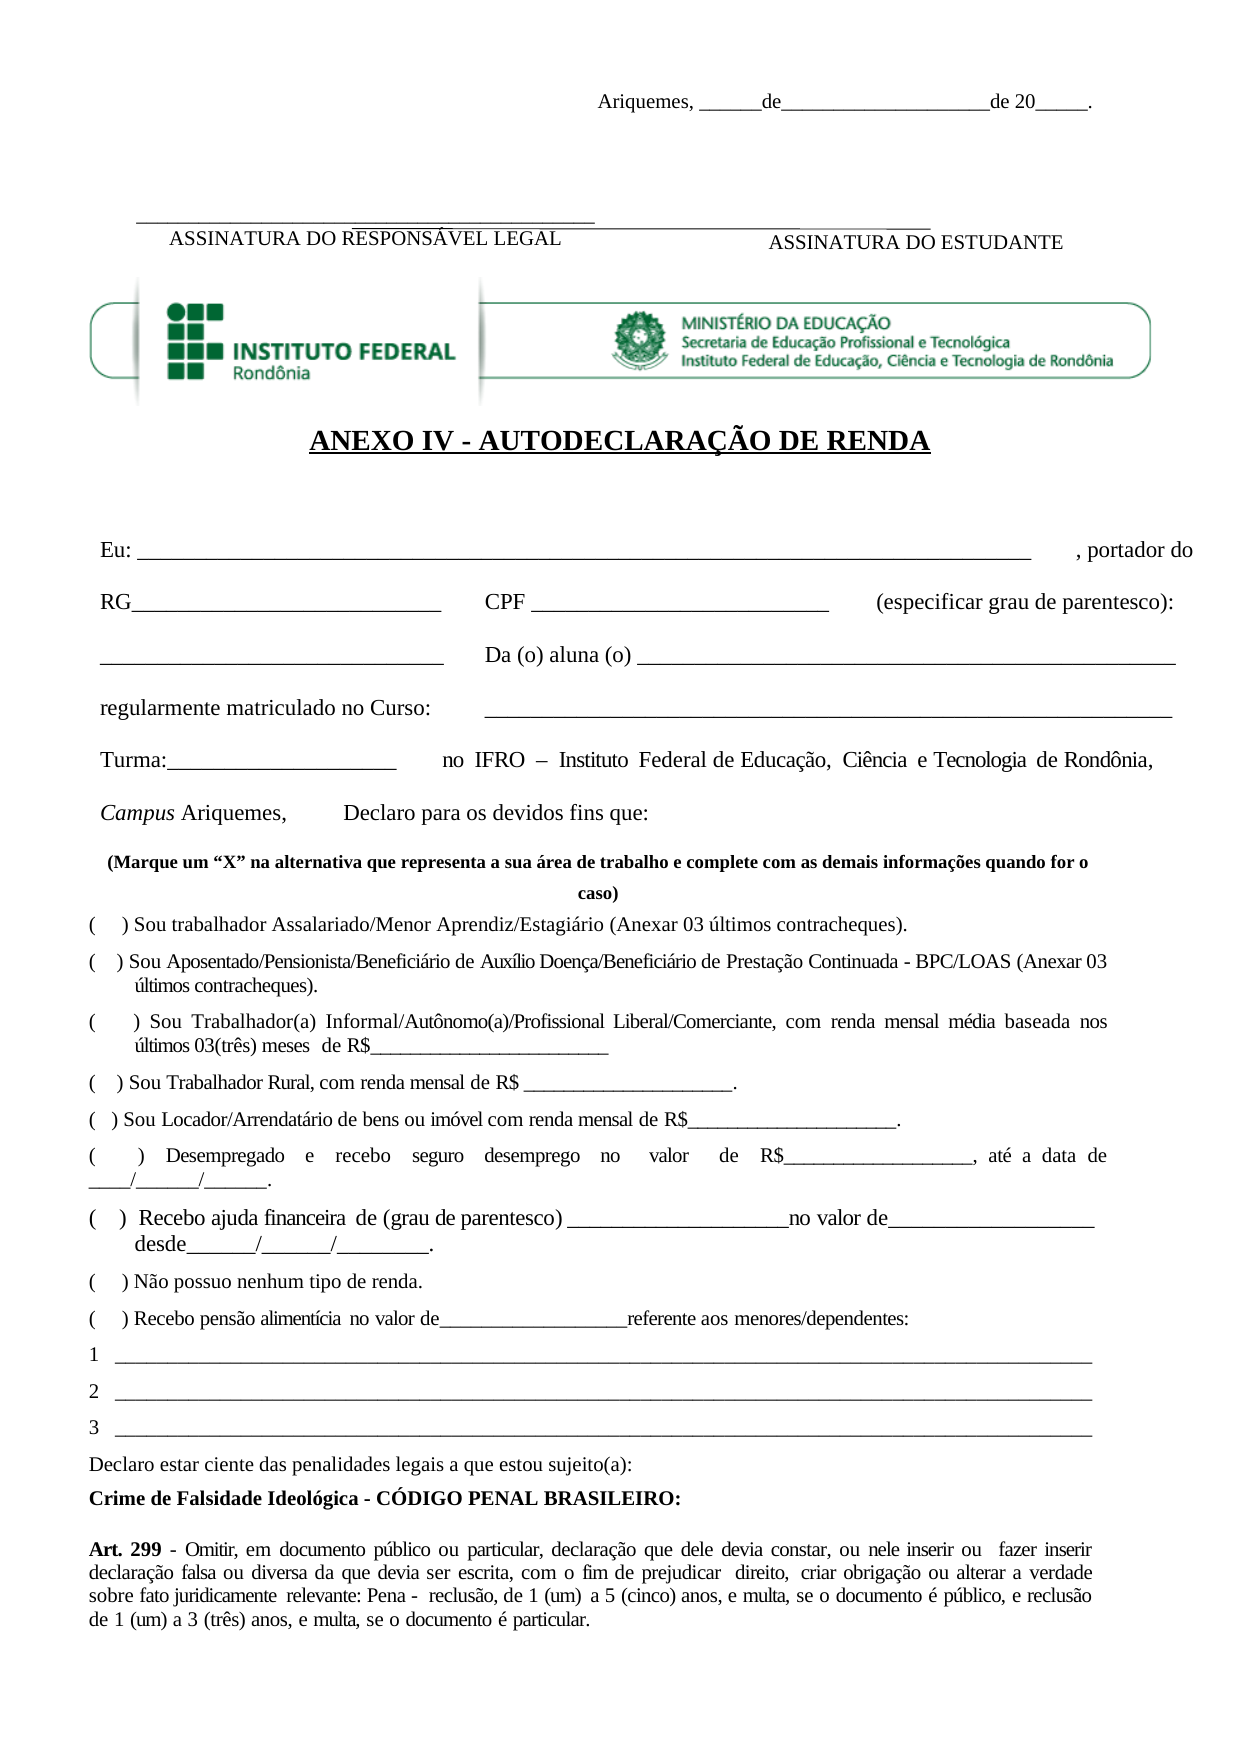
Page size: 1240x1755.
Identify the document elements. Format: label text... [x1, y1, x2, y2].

text ( ) Sou Trabalhador(a) Informal/Autônomo(a)/Profissional Liberal/Comerciante, com renda mensal média baseada nos últimos 03(três) meses de R$________________________ [88, 1009, 1107, 1057]
table_cell CPF __________________________ [473, 589, 865, 641]
table_cell [1064, 799, 1207, 851]
text ANEXO IV - AUTODECLARAÇÃO DE RENDA [88, 423, 1151, 457]
table_cell RG___________________________ [89, 589, 473, 641]
text ( ) Sou Aposentado/Pensionista/Beneficiário de Auxílio Doença/Beneficiário de Prestação Continuada - BPC/LOAS (Anexar 03 últimos contracheques). [88, 949, 1107, 997]
table_header Eu: ______________________________________________________________________________ [89, 536, 1064, 588]
text Declaro estar ciente das penalidades legais a que estou sujeito(a): [88, 1452, 1093, 1476]
text 3 _____________________________________________________________________________________________ [88, 1415, 1107, 1439]
table_header , portador do [1064, 536, 1207, 588]
table_cell regularmente matriculado no Curso: [89, 694, 473, 746]
text 2 _____________________________________________________________________________________________ [88, 1378, 1107, 1403]
subtitle Crime de Falsidade Ideológica - CÓDIGO PENAL BRASILEIRO: [88, 1486, 1093, 1510]
text ( ) Recebo ajuda financeira de (grau de parentesco) ____________________no valor de__________________ desde______/______/________. [88, 1204, 1107, 1256]
table_header ____________________________________________ ASSINATURA DO RESPONSÁVEL LEGAL [89, 178, 619, 278]
table_cell Declaro para os devidos fins que: [332, 799, 698, 851]
table_cell [698, 799, 865, 851]
table_cell Campus Ariquemes, [89, 799, 332, 851]
text (Marque um “X” na alternativa que representa a sua área de trabalho e complete com as demais informações quando for o caso) [88, 851, 1107, 903]
text ( ) Sou Trabalhador Rural, com renda mensal de R$ _____________________. [88, 1070, 1107, 1094]
table_header ASSINATURA DO ESTUDANTE [619, 178, 1166, 278]
table_cell ____________________________________________________________ [473, 694, 1207, 746]
table_cell (especificar grau de parentesco): [865, 589, 1207, 641]
text Art. 299 - Omitir, em documento público ou particular, declaração que dele devia constar, ou nele inserir ou fazer inserir declaração falsa ou diversa da que devia ser escrita, com o fim de prejudicar direito, criar obrigação ou alterar a verdade sobre fato juridicamente relevante: Pena - reclusão, de 1 (um) a 5 (cinco) anos, e multa, se o documento é público, e reclusão de 1 (um) a 3 (três) anos, e multa, se o documento é particular. [88, 1537, 1093, 1631]
table_cell no IFRO – Instituto Federal de Educação, Ciência e Tecnologia de Rondônia, [431, 746, 1207, 799]
table_cell Turma:____________________ [89, 746, 431, 799]
table_cell Da (o) aluna (o) _______________________________________________ [473, 641, 1207, 694]
text ( ) Não possuo nenhum tipo de renda. [88, 1269, 1107, 1293]
text ( ) Recebo pensão alimentícia no valor de__________________referente aos menores/dependentes: [88, 1305, 1107, 1329]
text 1 _____________________________________________________________________________________________ [88, 1342, 1107, 1366]
text ( ) Sou trabalhador Assalariado/Menor Aprendiz/Estagiário (Anexar 03 últimos contracheques). [88, 912, 1107, 936]
text Ariquemes, ______de____________________de 20_____. [118, 89, 1093, 113]
text ( ) Sou Locador/Arrendatário de bens ou imóvel com renda mensal de R$_____________________. [88, 1106, 1107, 1131]
table_cell [865, 799, 1064, 851]
text ( ) Desempregado e recebo seguro desemprego no valor de R$___________________, até a data de ____/______/______. [88, 1143, 1107, 1191]
table_cell ______________________________ [89, 641, 473, 694]
